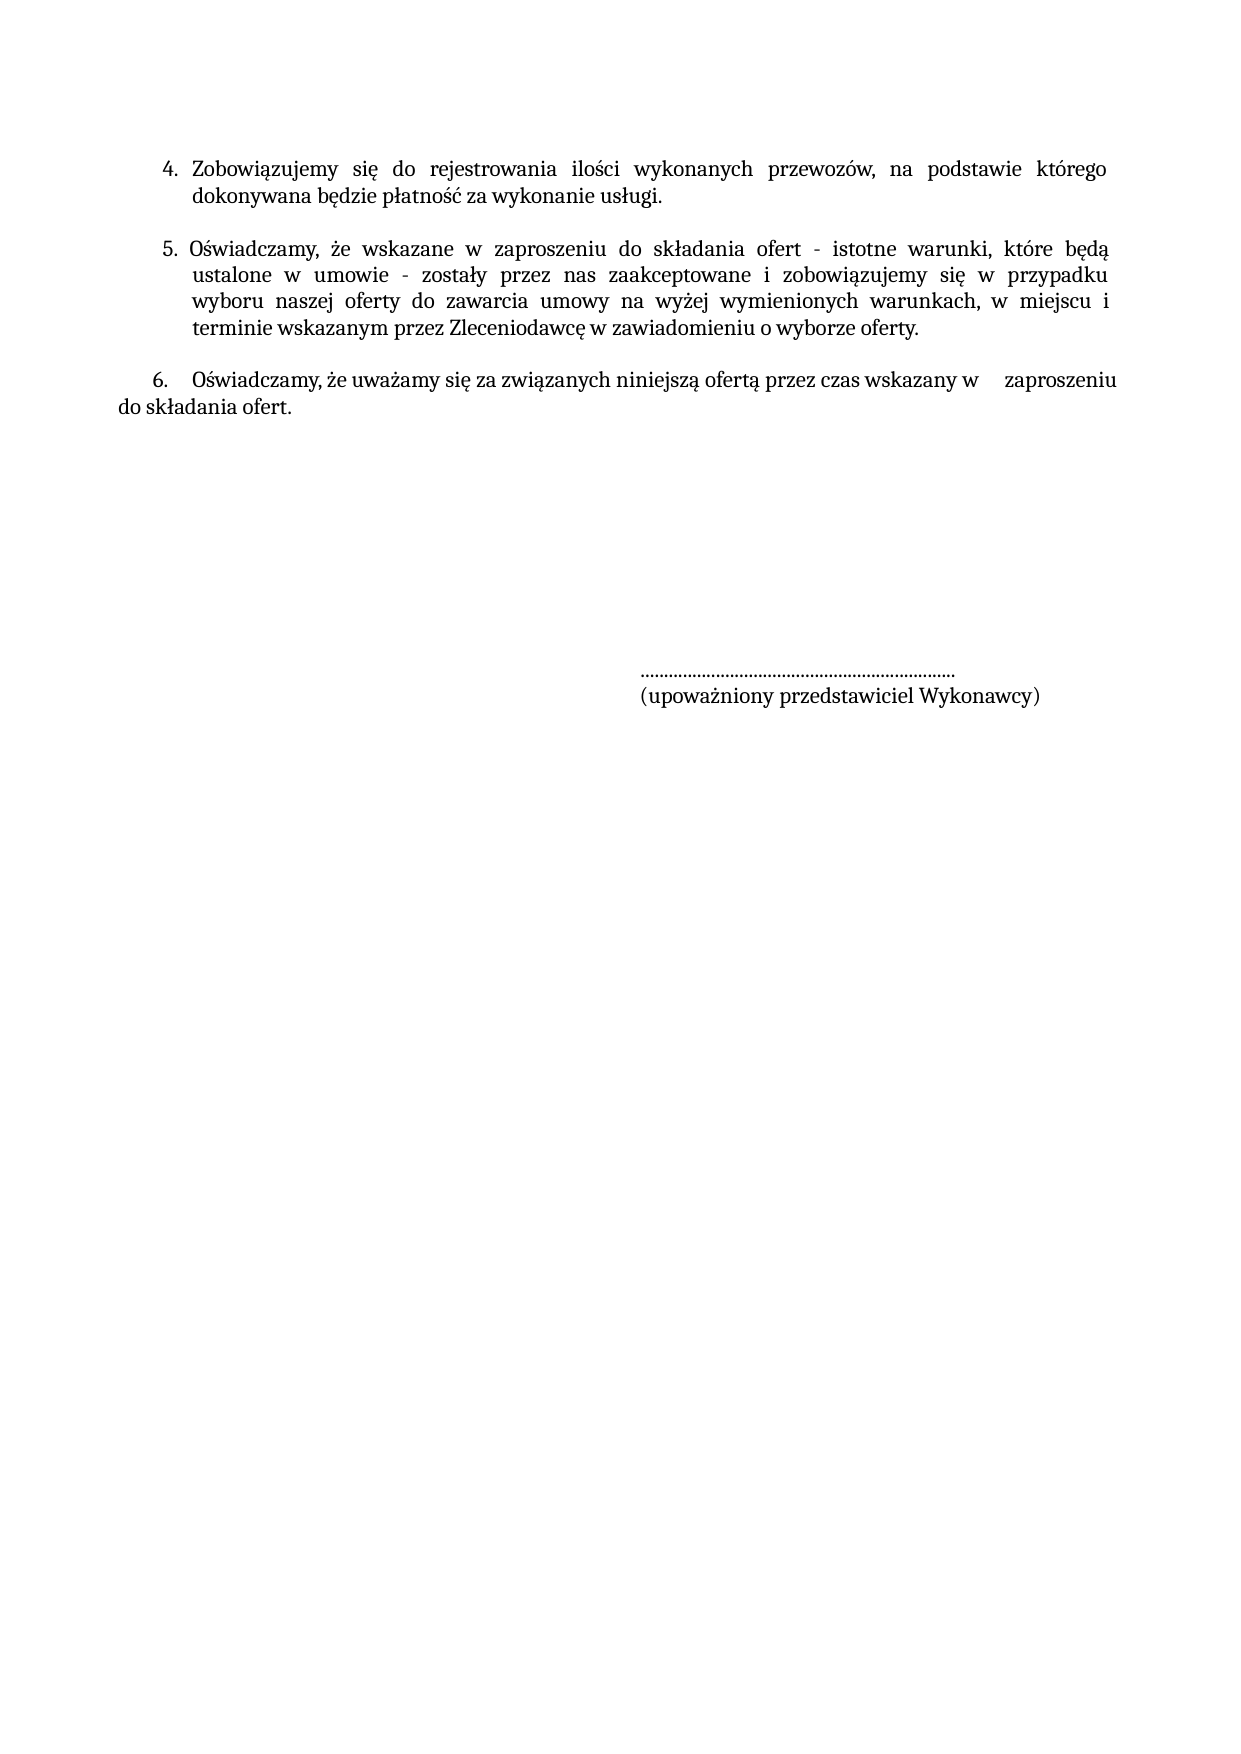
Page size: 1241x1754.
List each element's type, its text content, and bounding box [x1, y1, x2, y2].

text 4. Zobowiązujemy się do rejestrowania ilości wykonanych przewozów, na podstawie którego dokonywana będzie płatność za wykonanie usługi. [118, 156, 1122, 209]
text ................................................................... [118, 657, 1122, 683]
text 5. Oświadczamy, że wskazane w zaproszeniu do składania ofert - istotne warunki, które będą ustalone w umowie - zostały przez nas zaakceptowane i zobowiązujemy się w przypadku wyboru naszej oferty do zawarcia umowy na wyżej wymienionych warunkach, w miejscu i terminie wskazanym przez Zleceniodawcę w zawiadomieniu o wyborze oferty. [118, 235, 1122, 341]
text 6. Oświadczamy, że uważamy się za związanych niniejszą ofertą przez czas wskazany w zaproszeniu do składania ofert. [118, 367, 1122, 420]
text (upoważniony przedstawiciel Wykonawcy) [561, 683, 1122, 710]
